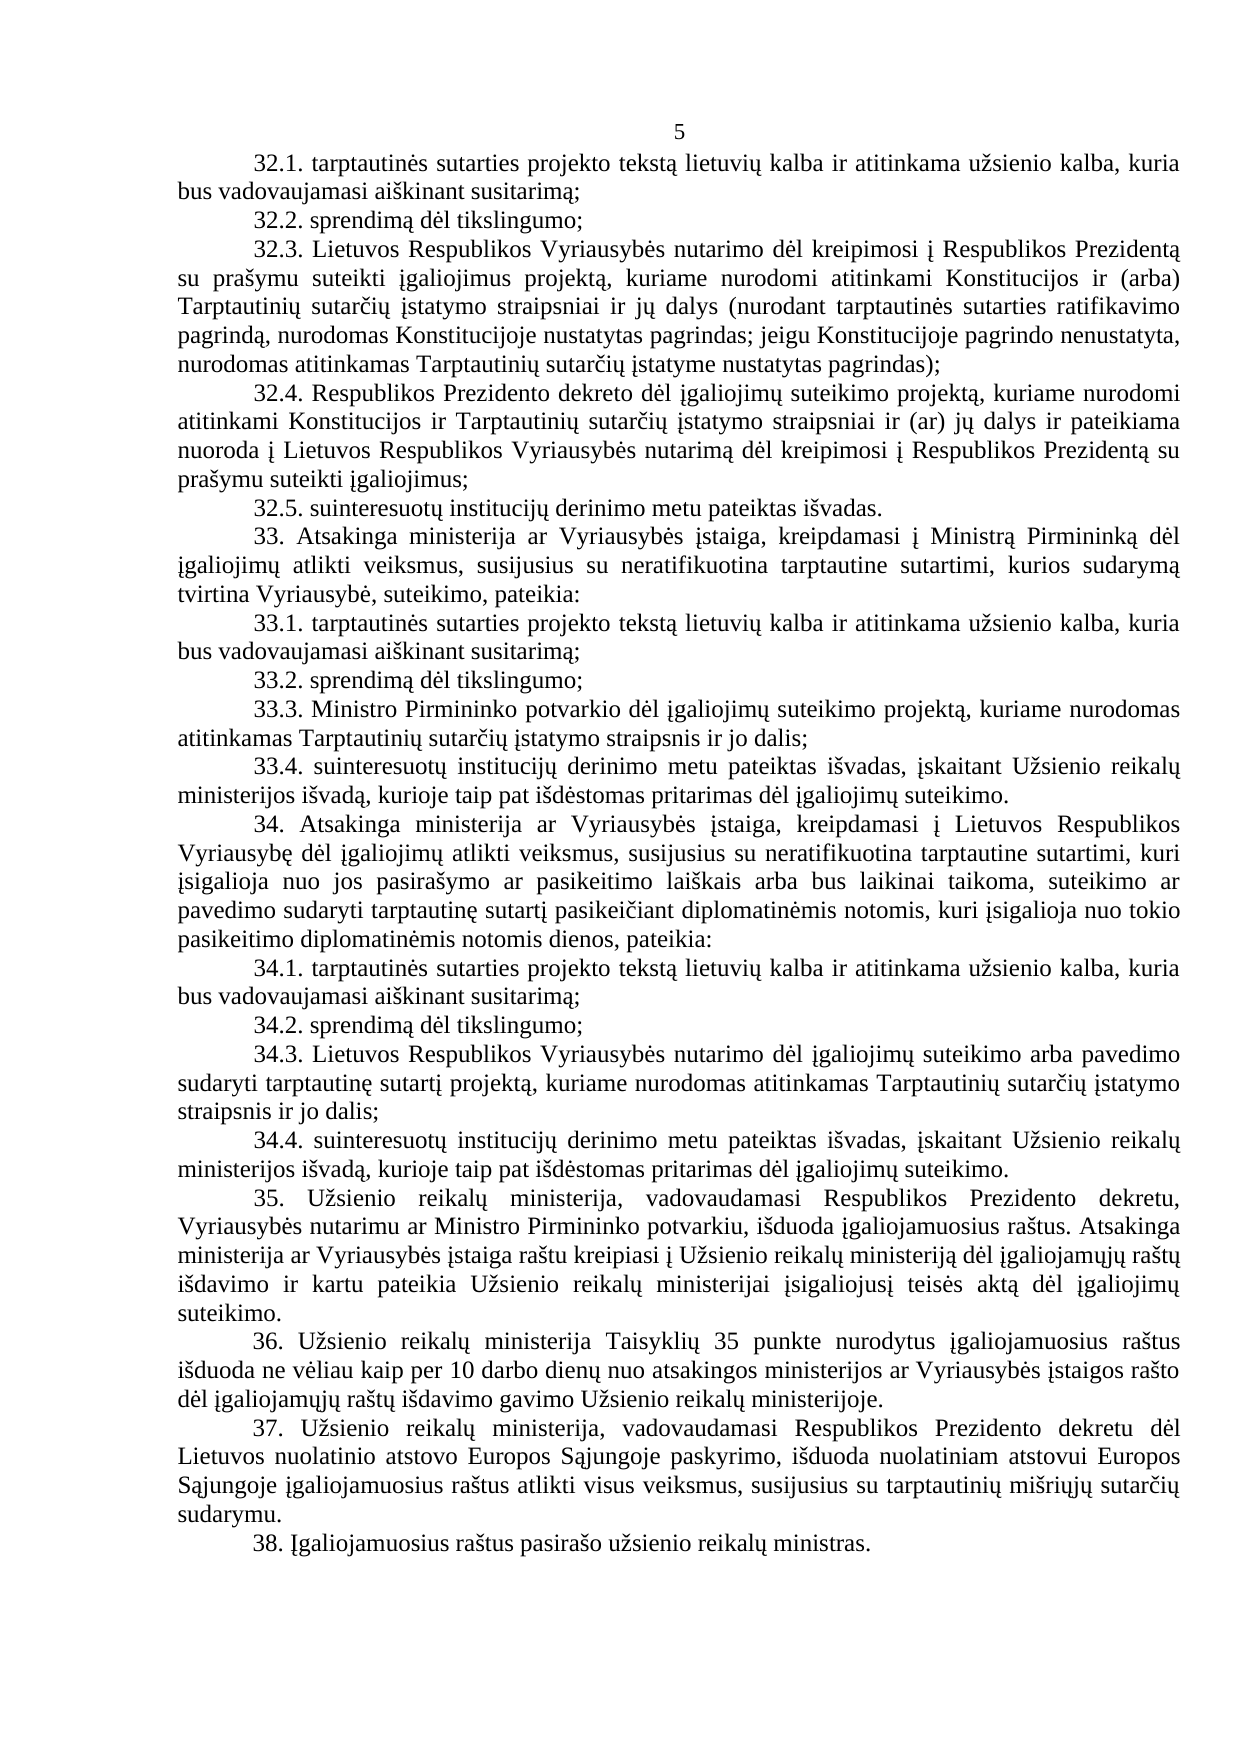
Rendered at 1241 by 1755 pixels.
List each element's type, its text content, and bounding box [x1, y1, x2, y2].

text 33.3. Ministro Pirmininko potvarkio dėl įgaliojimų suteikimo projektą, kuriame nurodomas atitinkamas Tarptautinių sutarčių įstatymo straipsnis ir jo dalis; [177, 694, 1181, 751]
text 32.1. tarptautinės sutarties projekto tekstą lietuvių kalba ir atitinkama užsienio kalba, kuria bus vadovaujamasi aiškinant susitarimą; [177, 148, 1181, 205]
text 33. Atsakinga ministerija ar Vyriausybės įstaiga, kreipdamasi į Ministrą Pirmininką dėl įgaliojimų atlikti veiksmus, susijusius su neratifikuotina tarptautine sutartimi, kurios sudarymą tvirtina Vyriausybė, suteikimo, pateikia: [177, 521, 1181, 608]
text 34.3. Lietuvos Respublikos Vyriausybės nutarimo dėl įgaliojimų suteikimo arba pavedimo sudaryti tarptautinę sutartį projektą, kuriame nurodomas atitinkamas Tarptautinių sutarčių įstatymo straipsnis ir jo dalis; [177, 1039, 1181, 1125]
text 33.4. suinteresuotų institucijų derinimo metu pateiktas išvadas, įskaitant Užsienio reikalų ministerijos išvadą, kurioje taip pat išdėstomas pritarimas dėl įgaliojimų suteikimo. [177, 751, 1181, 809]
text 32.5. suinteresuotų institucijų derinimo metu pateiktas išvadas. [177, 493, 1181, 521]
text 34.1. tarptautinės sutarties projekto tekstą lietuvių kalba ir atitinkama užsienio kalba, kuria bus vadovaujamasi aiškinant susitarimą; [177, 953, 1181, 1010]
text 37. Užsienio reikalų ministerija, vadovaudamasi Respublikos Prezidento dekretu dėl Lietuvos nuolatinio atstovo Europos Sąjungoje paskyrimo, išduoda nuolatiniam atstovui Europos Sąjungoje įgaliojamuosius raštus atlikti visus veiksmus, susijusius su tarptautinių mišriųjų sutarčių sudarymu. [177, 1413, 1181, 1528]
text 36. Užsienio reikalų ministerija Taisyklių 35 punkte nurodytus įgaliojamuosius raštus išduoda ne vėliau kaip per 10 darbo dienų nuo atsakingos ministerijos ar Vyriausybės įstaigos rašto dėl įgaliojamųjų raštų išdavimo gavimo Užsienio reikalų ministerijoje. [177, 1326, 1181, 1413]
text 32.3. Lietuvos Respublikos Vyriausybės nutarimo dėl kreipimosi į Respublikos Prezidentą su prašymu suteikti įgaliojimus projektą, kuriame nurodomi atitinkami Konstitucijos ir (arba) Tarptautinių sutarčių įstatymo straipsniai ir jų dalys (nurodant tarptautinės sutarties ratifikavimo pagrindą, nurodomas Konstitucijoje nustatytas pagrindas; jeigu Konstitucijoje pagrindo nenustatyta, nurodomas atitinkamas Tarptautinių sutarčių įstatyme nustatytas pagrindas); [177, 234, 1181, 378]
text 32.2. sprendimą dėl tikslingumo; [177, 205, 1181, 234]
text 32.4. Respublikos Prezidento dekreto dėl įgaliojimų suteikimo projektą, kuriame nurodomi atitinkami Konstitucijos ir Tarptautinių sutarčių įstatymo straipsniai ir (ar) jų dalys ir pateikiama nuoroda į Lietuvos Respublikos Vyriausybės nutarimą dėl kreipimosi į Respublikos Prezidentą su prašymu suteikti įgaliojimus; [177, 378, 1181, 493]
text 34.2. sprendimą dėl tikslingumo; [177, 1010, 1181, 1039]
text 33.1. tarptautinės sutarties projekto tekstą lietuvių kalba ir atitinkama užsienio kalba, kuria bus vadovaujamasi aiškinant susitarimą; [177, 608, 1181, 665]
text 34. Atsakinga ministerija ar Vyriausybės įstaiga, kreipdamasi į Lietuvos Respublikos Vyriausybę dėl įgaliojimų atlikti veiksmus, susijusius su neratifikuotina tarptautine sutartimi, kuri įsigalioja nuo jos pasirašymo ar pasikeitimo laiškais arba bus laikinai taikoma, suteikimo ar pavedimo sudaryti tarptautinę sutartį pasikeičiant diplomatinėmis notomis, kuri įsigalioja nuo tokio pasikeitimo diplomatinėmis notomis dienos, pateikia: [177, 809, 1181, 953]
text 38. Įgaliojamuosius raštus pasirašo užsienio reikalų ministras. [177, 1528, 1181, 1556]
text 35. Užsienio reikalų ministerija, vadovaudamasi Respublikos Prezidento dekretu, Vyriausybės nutarimu ar Ministro Pirmininko potvarkiu, išduoda įgaliojamuosius raštus. Atsakinga ministerija ar Vyriausybės įstaiga raštu kreipiasi į Užsienio reikalų ministeriją dėl įgaliojamųjų raštų išdavimo ir kartu pateikia Užsienio reikalų ministerijai įsigaliojusį teisės aktą dėl įgaliojimų suteikimo. [177, 1183, 1181, 1326]
text 34.4. suinteresuotų institucijų derinimo metu pateiktas išvadas, įskaitant Užsienio reikalų ministerijos išvadą, kurioje taip pat išdėstomas pritarimas dėl įgaliojimų suteikimo. [177, 1125, 1181, 1183]
text 33.2. sprendimą dėl tikslingumo; [177, 665, 1181, 694]
